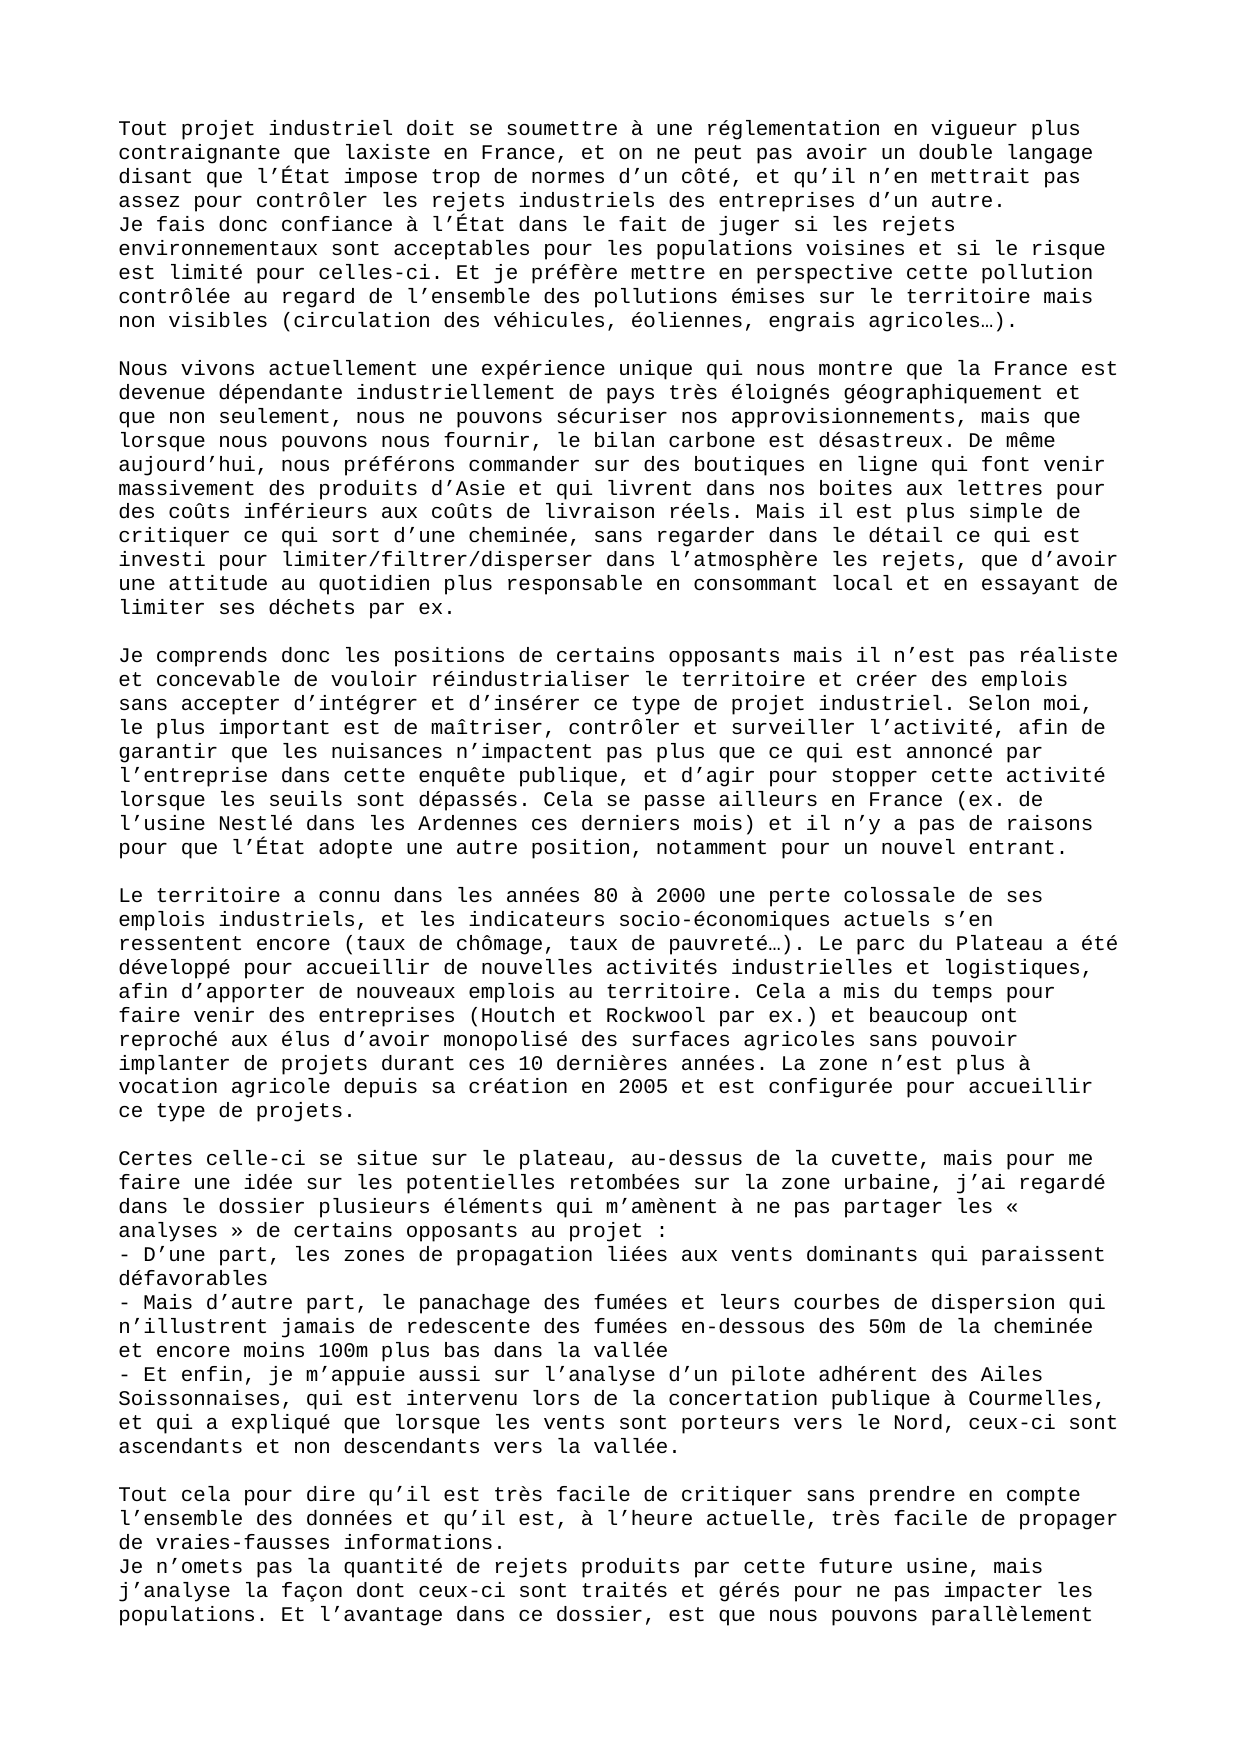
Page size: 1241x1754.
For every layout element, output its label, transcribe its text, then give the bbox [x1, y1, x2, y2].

text Le territoire a connu dans les années 80 à 2000 une perte colossale de ses emplois industriels, et les indicateurs socio-économiques actuels s’en ressentent encore (taux de chômage, taux de pauvreté…). Le parc du Plateau a été développé pour accueillir de nouvelles activités industrielles et logistiques, afin d’apporter de nouveaux emplois au territoire. Cela a mis du temps pour faire venir des entreprises (Houtch et Rockwool par ex.) et beaucoup ont reproché aux élus d’avoir monopolisé des surfaces agricoles sans pouvoir implanter de projets durant ces 10 dernières années. La zone n’est plus à vocation agricole depuis sa création en 2005 et est configurée pour accueillir ce type de projets. [118, 885, 1122, 1124]
text Tout cela pour dire qu’il est très facile de critiquer sans prendre en compte l’ensemble des données et qu’il est, à l’heure actuelle, très facile de propager de vraies-fausses informations. [118, 1484, 1122, 1556]
text Tout projet industriel doit se soumettre à une réglementation en vigueur plus contraignante que laxiste en France, et on ne peut pas avoir un double langage disant que l’État impose trop de normes d’un côté, et qu’il n’en mettrait pas assez pour contrôler les rejets industriels des entreprises d’un autre. [118, 118, 1122, 214]
text Certes celle-ci se situe sur le plateau, au-dessus de la cuvette, mais pour me faire une idée sur les potentielles retombées sur la zone urbaine, j’ai regardé dans le dossier plusieurs éléments qui m’amènent à ne pas partager les « analyses » de certains opposants au projet : [118, 1148, 1122, 1244]
text Je fais donc confiance à l’État dans le fait de juger si les rejets environnementaux sont acceptables pour les populations voisines et si le risque est limité pour celles-ci. Et je préfère mettre en perspective cette pollution contrôlée au regard de l’ensemble des pollutions émises sur le territoire mais non visibles (circulation des véhicules, éoliennes, engrais agricoles…). [118, 214, 1122, 334]
text - Et enfin, je m’appuie aussi sur l’analyse d’un pilote adhérent des Ailes Soissonnaises, qui est intervenu lors de la concertation publique à Courmelles, et qui a expliqué que lorsque les vents sont porteurs vers le Nord, ceux-ci sont ascendants et non descendants vers la vallée. [118, 1364, 1122, 1460]
text Nous vivons actuellement une expérience unique qui nous montre que la France est devenue dépendante industriellement de pays très éloignés géographiquement et que non seulement, nous ne pouvons sécuriser nos approvisionnements, mais que lorsque nous pouvons nous fournir, le bilan carbone est désastreux. De même aujourd’hui, nous préférons commander sur des boutiques en ligne qui font venir massivement des produits d’Asie et qui livrent dans nos boites aux lettres pour des coûts inférieurs aux coûts de livraison réels. Mais il est plus simple de critiquer ce qui sort d’une cheminée, sans regarder dans le détail ce qui est investi pour limiter/filtrer/disperser dans l’atmosphère les rejets, que d’avoir une attitude au quotidien plus responsable en consommant local et en essayant de limiter ses déchets par ex. [118, 358, 1122, 621]
text - D’une part, les zones de propagation liées aux vents dominants qui paraissent défavorables [118, 1244, 1122, 1292]
text - Mais d’autre part, le panachage des fumées et leurs courbes de dispersion qui n’illustrent jamais de redescente des fumées en-dessous des 50m de la cheminée et encore moins 100m plus bas dans la vallée [118, 1292, 1122, 1364]
text Je n’omets pas la quantité de rejets produits par cette future usine, mais j’analyse la façon dont ceux-ci sont traités et gérés pour ne pas impacter les populations. Et l’avantage dans ce dossier, est que nous pouvons parallèlement [118, 1556, 1122, 1627]
text Je comprends donc les positions de certains opposants mais il n’est pas réaliste et concevable de vouloir réindustrialiser le territoire et créer des emplois sans accepter d’intégrer et d’insérer ce type de projet industriel. Selon moi, le plus important est de maîtriser, contrôler et surveiller l’activité, afin de garantir que les nuisances n’impactent pas plus que ce qui est annoncé par l’entreprise dans cette enquête publique, et d’agir pour stopper cette activité lorsque les seuils sont dépassés. Cela se passe ailleurs en France (ex. de l’usine Nestlé dans les Ardennes ces derniers mois) et il n’y a pas de raisons pour que l’État adopte une autre position, notamment pour un nouvel entrant. [118, 645, 1122, 861]
